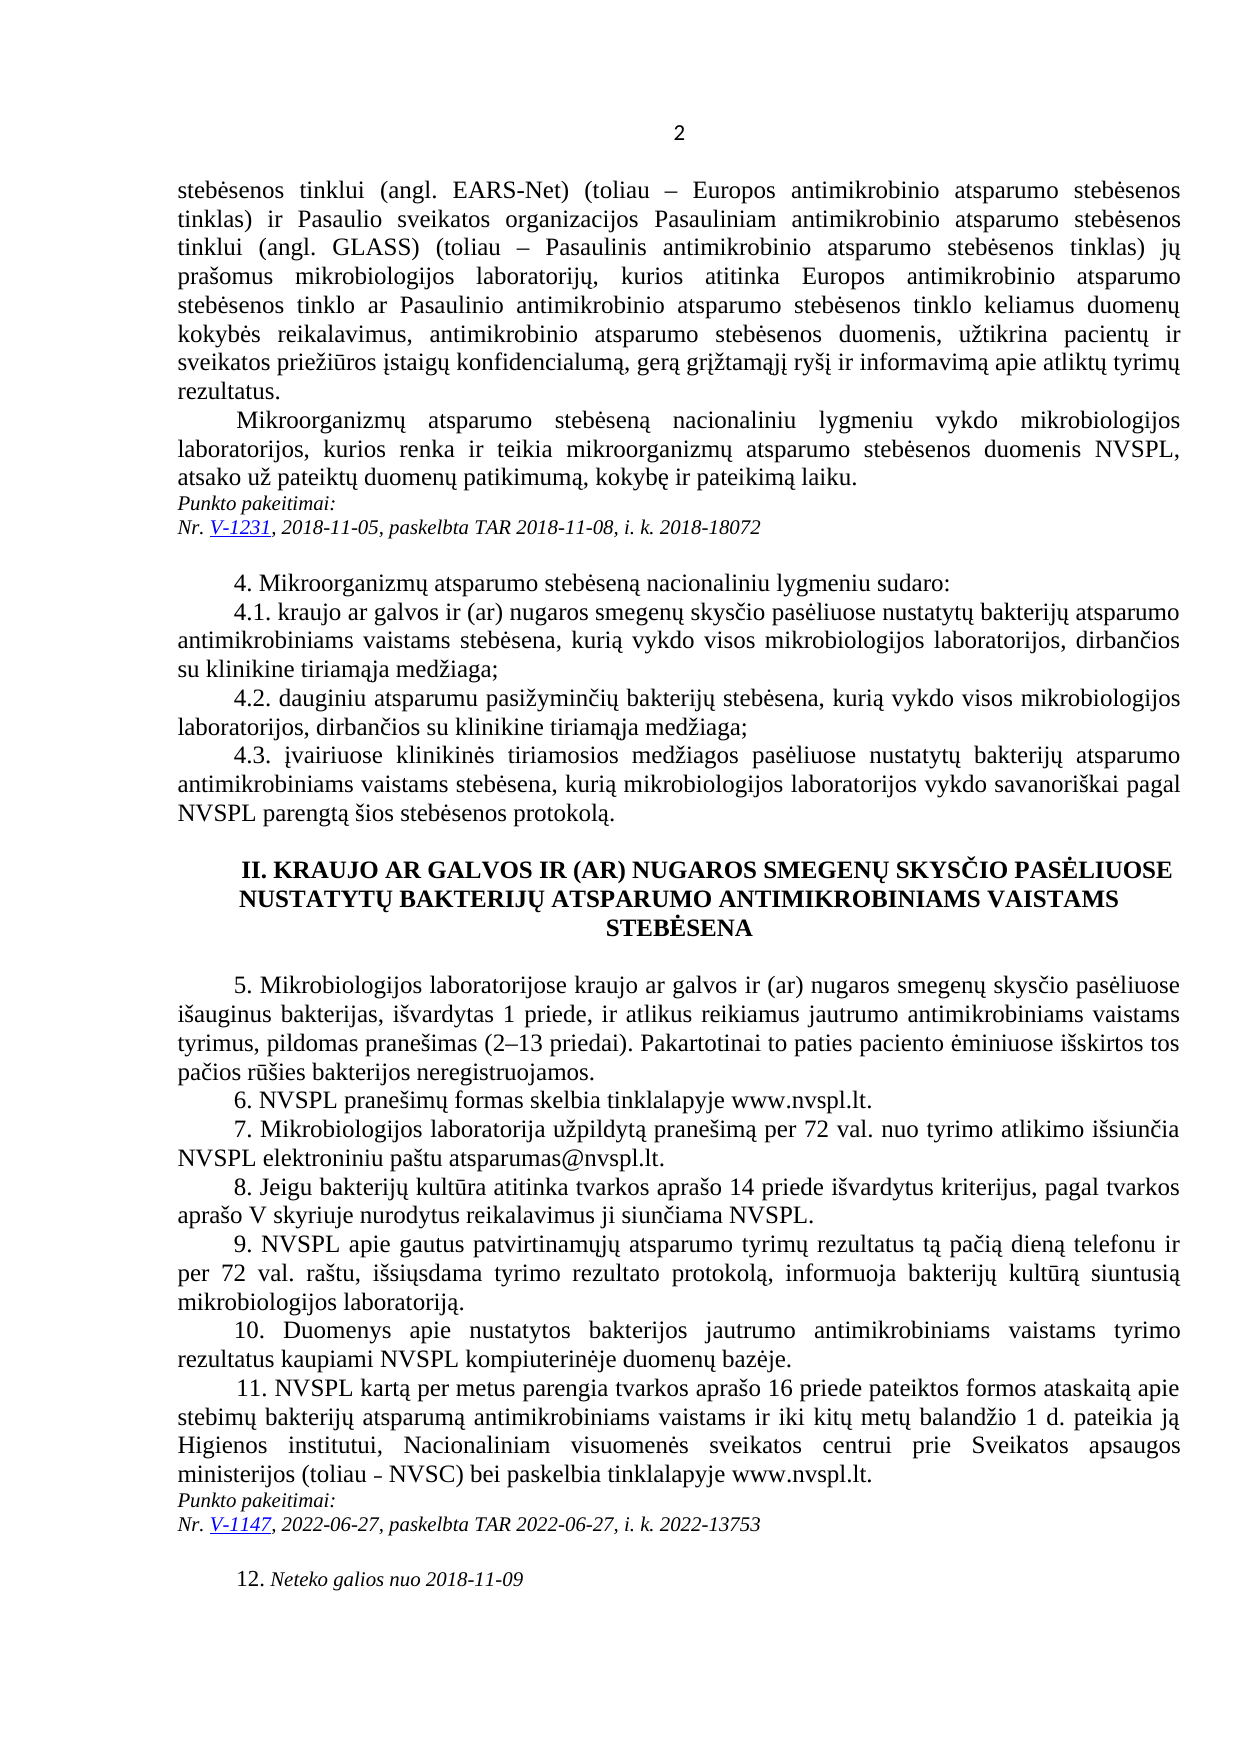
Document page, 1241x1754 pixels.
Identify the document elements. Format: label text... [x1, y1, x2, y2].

text Mikroorganizmų atsparumo stebėseną nacionaliniu lygmeniu vykdo mikrobiologijos laboratorijos, kurios renka ir teikia mikroorganizmų atsparumo stebėsenos duomenis NVSPL, atsako už pateiktų duomenų patikimumą, kokybę ir pateikimą laiku. [177, 405, 1181, 491]
text 4. Mikroorganizmų atsparumo stebėseną nacionaliniu lygmeniu sudaro: [177, 568, 1181, 597]
text 12. Neteko galios nuo 2018-11-09 [177, 1565, 1181, 1591]
text 5. Mikrobiologijos laboratorijose kraujo ar galvos ir (ar) nugaros smegenų skysčio pasėliuose išauginus bakterijas, išvardytas 1 priede, ir atlikus reikiamus jautrumo antimikrobiniams vaistams tyrimus, pildomas pranešimas (2–13 priedai). Pakartotinai to paties paciento ėminiuose išskirtos tos pačios rūšies bakterijos neregistruojamos. [177, 971, 1181, 1086]
text 6. NVSPL pranešimų formas skelbia tinklalapyje www.nvspl.lt. [177, 1086, 1181, 1114]
text Punkto pakeitimai: [177, 491, 1181, 515]
text Punkto pakeitimai: [177, 1488, 1181, 1512]
text Nr. V-1147, 2022-06-27, paskelbta TAR 2022-06-27, i. k. 2022-13753 [177, 1512, 1181, 1536]
text 8. Jeigu bakterijų kultūra atitinka tvarkos aprašo 14 priede išvardytus kriterijus, pagal tvarkos aprašo V skyriuje nurodytus reikalavimus ji siunčiama NVSPL. [177, 1172, 1181, 1229]
text 7. Mikrobiologijos laboratorija užpildytą pranešimą per 72 val. nuo tyrimo atlikimo išsiunčia NVSPL elektroniniu paštu atsparumas@nvspl.lt. [177, 1114, 1181, 1172]
text Nr. V-1231, 2018-11-05, paskelbta TAR 2018-11-08, i. k. 2018-18072 [177, 515, 1181, 539]
text 11. NVSPL kartą per metus parengia tvarkos aprašo 16 priede pateiktos formos ataskaitą apie stebimų bakterijų atsparumą antimikrobiniams vaistams ir iki kitų metų balandžio 1 d. pateikia ją Higienos institutui, Nacionaliniam visuomenės sveikatos centrui prie Sveikatos apsaugos ministerijos (toliau – NVSC) bei paskelbia tinklalapyje www.nvspl.lt. [177, 1373, 1181, 1488]
text 4.3. įvairiuose klinikinės tiriamosios medžiagos pasėliuose nustatytų bakterijų atsparumo antimikrobiniams vaistams stebėsena, kurią mikrobiologijos laboratorijos vykdo savanoriškai pagal NVSPL parengtą šios stebėsenos protokolą. [177, 741, 1181, 827]
text 4.1. kraujo ar galvos ir (ar) nugaros smegenų skysčio pasėliuose nustatytų bakterijų atsparumo antimikrobiniams vaistams stebėsena, kurią vykdo visos mikrobiologijos laboratorijos, dirbančios su klinikine tiriamąja medžiaga; [177, 597, 1181, 683]
text 4.2. dauginiu atsparumu pasižyminčių bakterijų stebėsena, kurią vykdo visos mikrobiologijos laboratorijos, dirbančios su klinikine tiriamąja medžiaga; [177, 683, 1181, 741]
text stebėsenos tinklui (angl. EARS-Net) (toliau – Europos antimikrobinio atsparumo stebėsenos tinklas) ir Pasaulio sveikatos organizacijos Pasauliniam antimikrobinio atsparumo stebėsenos tinklui (angl. GLASS) (toliau – Pasaulinis antimikrobinio atsparumo stebėsenos tinklas) jų prašomus mikrobiologijos laboratorijų, kurios atitinka Europos antimikrobinio atsparumo stebėsenos tinklo ar Pasaulinio antimikrobinio atsparumo stebėsenos tinklo keliamus duomenų kokybės reikalavimus, antimikrobinio atsparumo stebėsenos duomenis, užtikrina pacientų ir sveikatos priežiūros įstaigų konfidencialumą, gerą grįžtamąjį ryšį ir informavimą apie atliktų tyrimų rezultatus. [177, 175, 1181, 405]
text 10. Duomenys apie nustatytos bakterijos jautrumo antimikrobiniams vaistams tyrimo rezultatus kaupiami NVSPL kompiuterinėje duomenų bazėje. [177, 1316, 1181, 1373]
text II. Kraujo ar galvos ir (ar) nugaros smegenų skysčio pasėliuose nustatytų bakterijų atsparumo antimikrobiniams vaistams stebėsena [177, 856, 1181, 942]
text 9. NVSPL apie gautus patvirtinamųjų atsparumo tyrimų rezultatus tą pačią dieną telefonu ir per 72 val. raštu, išsiųsdama tyrimo rezultato protokolą, informuoja bakterijų kultūrą siuntusią mikrobiologijos laboratoriją. [177, 1229, 1181, 1316]
